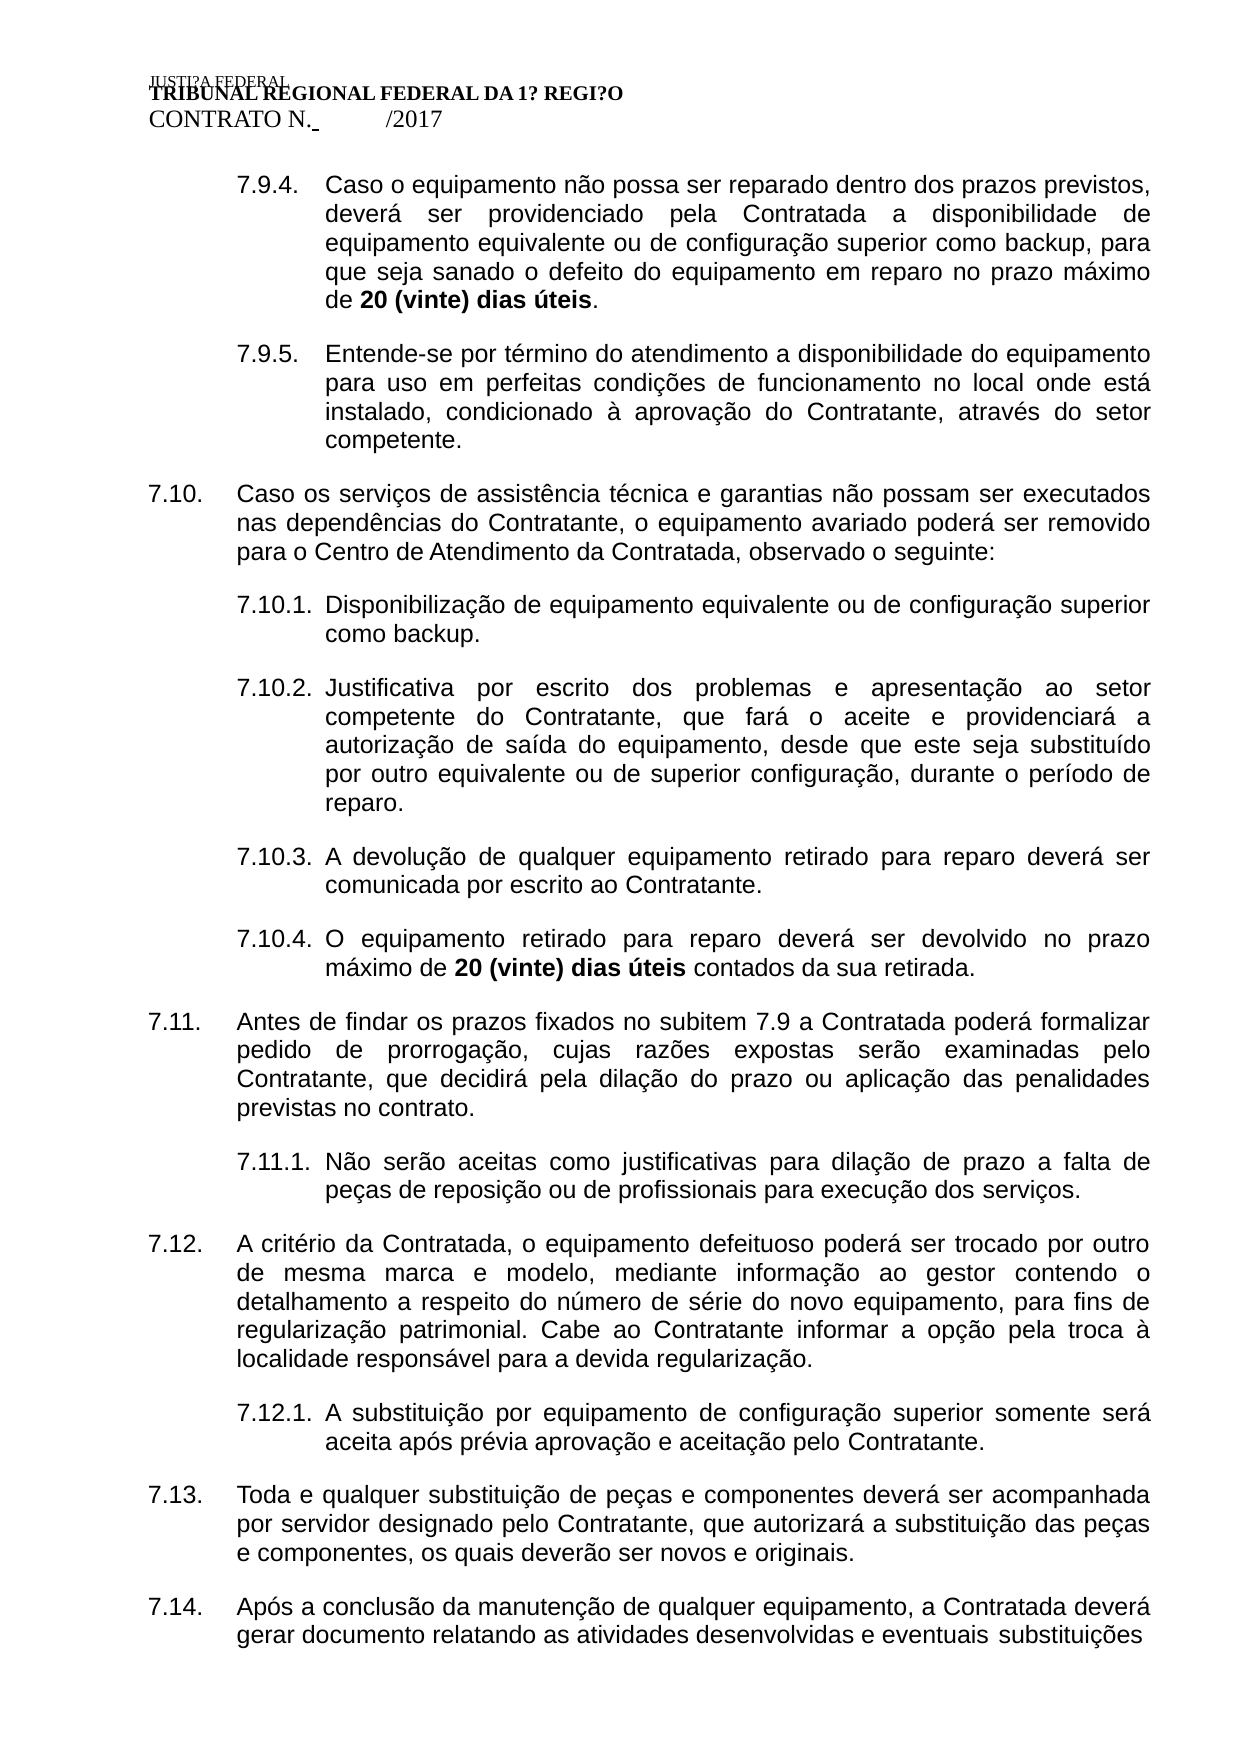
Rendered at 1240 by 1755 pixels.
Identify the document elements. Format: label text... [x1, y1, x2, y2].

list Antes de findar os prazos fixados no subitem 7.9 a Contratada poderá formalizar pedido de prorrogação, cujas razões expostas serão examinadas pelo Contratante, que decidirá pela dilação do prazo ou aplicação das penalidades previstas no contrato. [148, 1007, 1152, 1122]
list Caso o equipamento não possa ser reparado dentro dos prazos previstos, deverá ser providenciado pela Contratada a disponibilidade de equipamento equivalente ou de configuração superior como backup, para que seja sanado o defeito do equipamento em reparo no prazo máximo de 20 (vinte) dias úteis. [236, 170, 1152, 314]
list O equipamento retirado para reparo deverá ser devolvido no prazo máximo de 20 (vinte) dias úteis contados da sua retirada. [236, 924, 1152, 982]
list Entende-se por término do atendimento a disponibilidade do equipamento para uso em perfeitas condições de funcionamento no local onde está instalado, condicionado à aprovação do Contratante, através do setor competente. [236, 339, 1152, 454]
list A substituição por equipamento de configuração superior somente será aceita após prévia aprovação e aceitação pelo Contratante. [236, 1398, 1152, 1455]
list Após a conclusão da manutenção de qualquer equipamento, a Contratada deverá gerar documento relatando as atividades desenvolvidas e eventuais substituições [148, 1592, 1152, 1649]
list A devolução de qualquer equipamento retirado para reparo deverá ser comunicada por escrito ao Contratante. [236, 842, 1152, 899]
list Disponibilização de equipamento equivalente ou de configuração superior como backup. [236, 591, 1152, 648]
list Caso os serviços de assistência técnica e garantias não possam ser executados nas dependências do Contratante, o equipamento avariado poderá ser removido para o Centro de Atendimento da Contratada, observado o seguinte: [148, 479, 1152, 565]
list Não serão aceitas como justificativas para dilação de prazo a falta de peças de reposição ou de profissionais para execução dos serviços. [236, 1147, 1152, 1204]
list A critério da Contratada, o equipamento defeituoso poderá ser trocado por outro de mesma marca e modelo, mediante informação ao gestor contendo o detalhamento a respeito do número de série do novo equipamento, para fins de regularização patrimonial. Cabe ao Contratante informar a opção pela troca à localidade responsável para a devida regularização. [148, 1229, 1152, 1373]
list Justificativa por escrito dos problemas e apresentação ao setor competente do Contratante, que fará o aceite e providenciará a autorização de saída do equipamento, desde que este seja substituído por outro equivalente ou de superior configuração, durante o período de reparo. [236, 673, 1152, 817]
list Toda e qualquer substituição de peças e componentes deverá ser acompanhada por servidor designado pelo Contratante, que autorizará a substituição das peças e componentes, os quais deverão ser novos e originais. [148, 1480, 1152, 1567]
